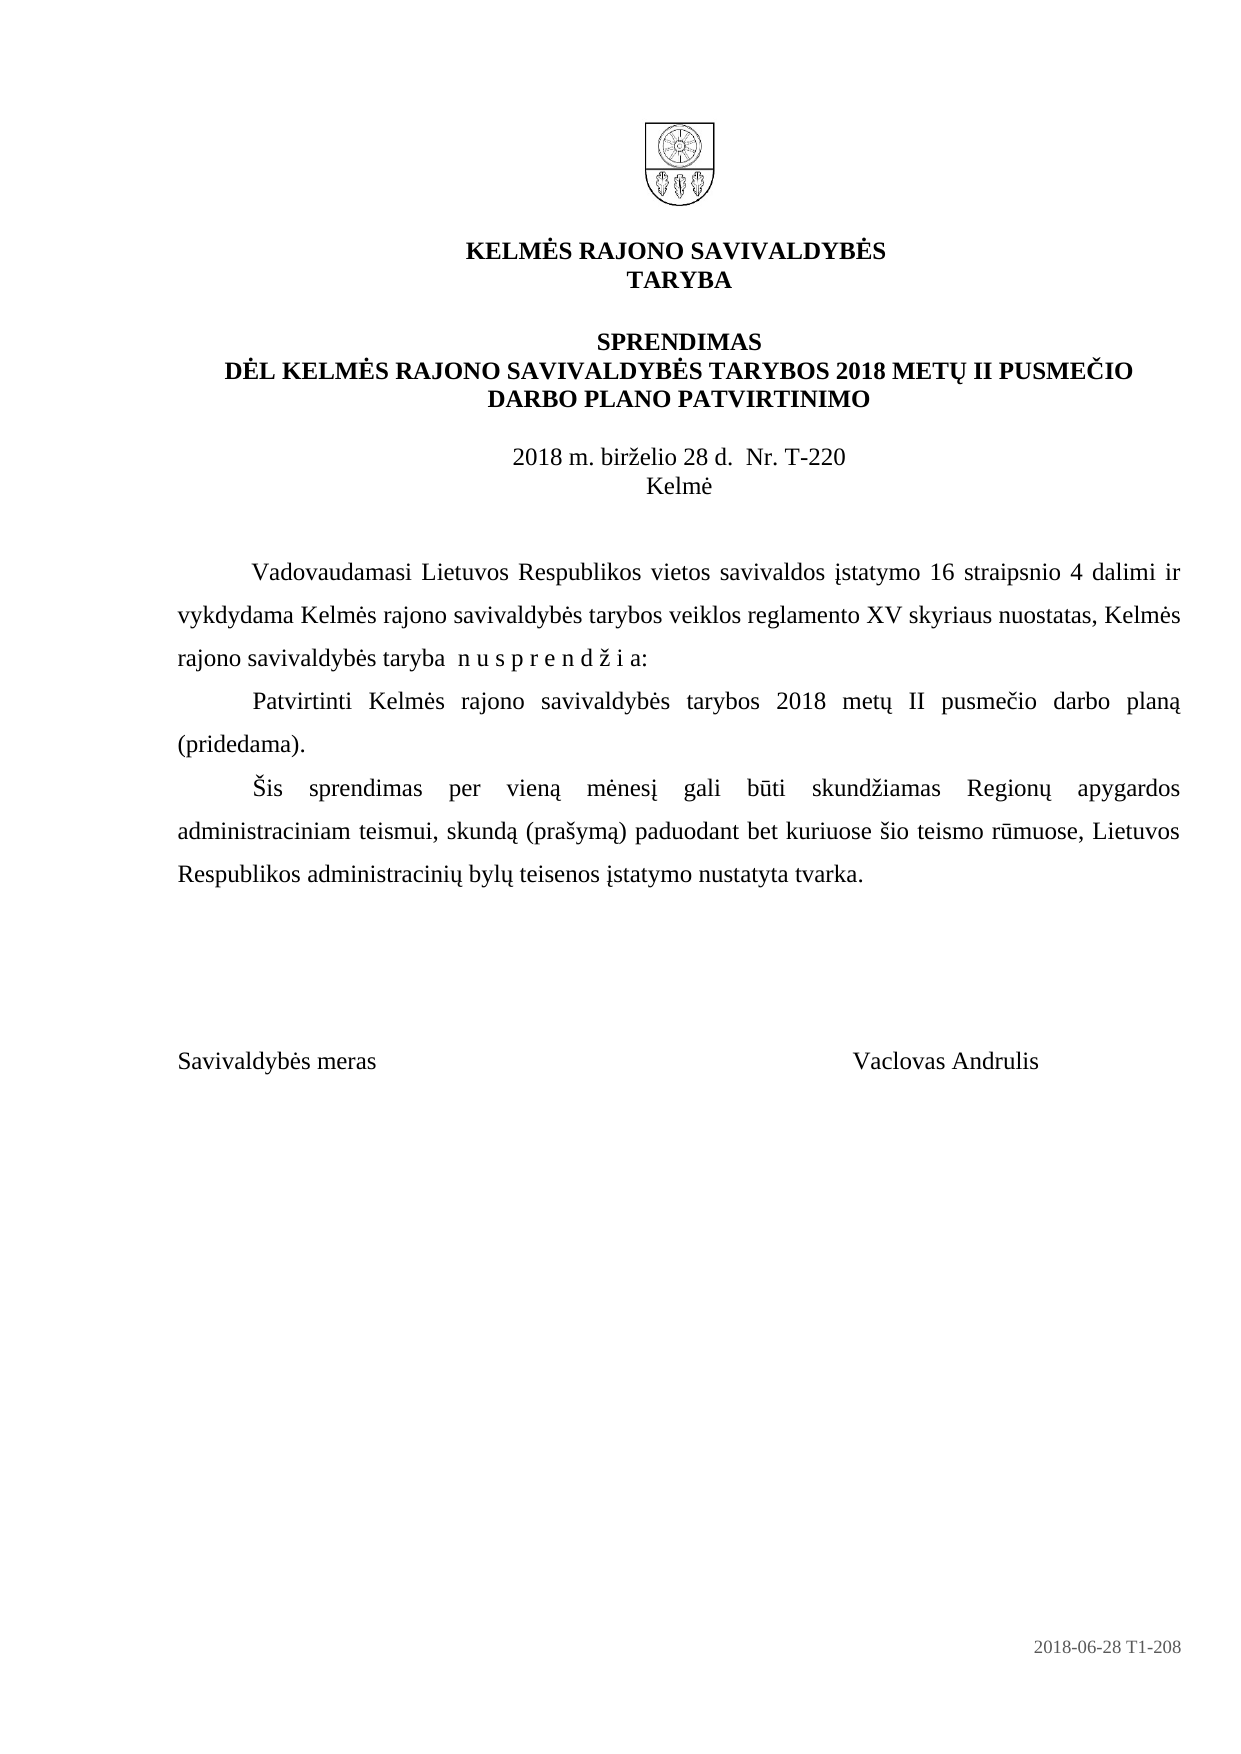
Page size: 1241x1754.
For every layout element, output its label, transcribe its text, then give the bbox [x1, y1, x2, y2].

text Kelmė [177, 471, 1181, 499]
text 2018 m. birželio 28 d. Nr. T-220 [177, 442, 1181, 471]
text Savivaldybės meras Vaclovas Andrulis [177, 1046, 1181, 1074]
text TARYBA [177, 265, 1181, 293]
subtitle DĖL KELMĖS RAJONO SAVIVALDYBĖS TARYBOS 2018 METŲ II PUSMEČIO DARBO PLANO PATVIRTINIMO [177, 356, 1181, 413]
subtitle Patvirtinti Kelmės rajono savivaldybės tarybos 2018 metų II pusmečio darbo planą (pridedama). [177, 686, 1181, 758]
subtitle KELMĖS RAJONO SAVIVALDYBĖS [177, 236, 1181, 265]
text SPRENDIMAS [177, 327, 1181, 356]
text Šis sprendimas per vieną mėnesį gali būti skundžiamas Regionų apygardos administraciniam teismui, skundą (prašymą) paduodant bet kuriuose šio teismo rūmuose, Lietuvos Respublikos administracinių bylų teisenos įstatymo nustatyta tvarka. [177, 773, 1181, 888]
subtitle Vadovaudamasi Lietuvos Respublikos vietos savivaldos įstatymo 16 straipsnio 4 dalimi ir vykdydama Kelmės rajono savivaldybės tarybos veiklos reglamento XV skyriaus nuostatas, Kelmės rajono savivaldybės taryba nusprendžia: [177, 557, 1181, 672]
